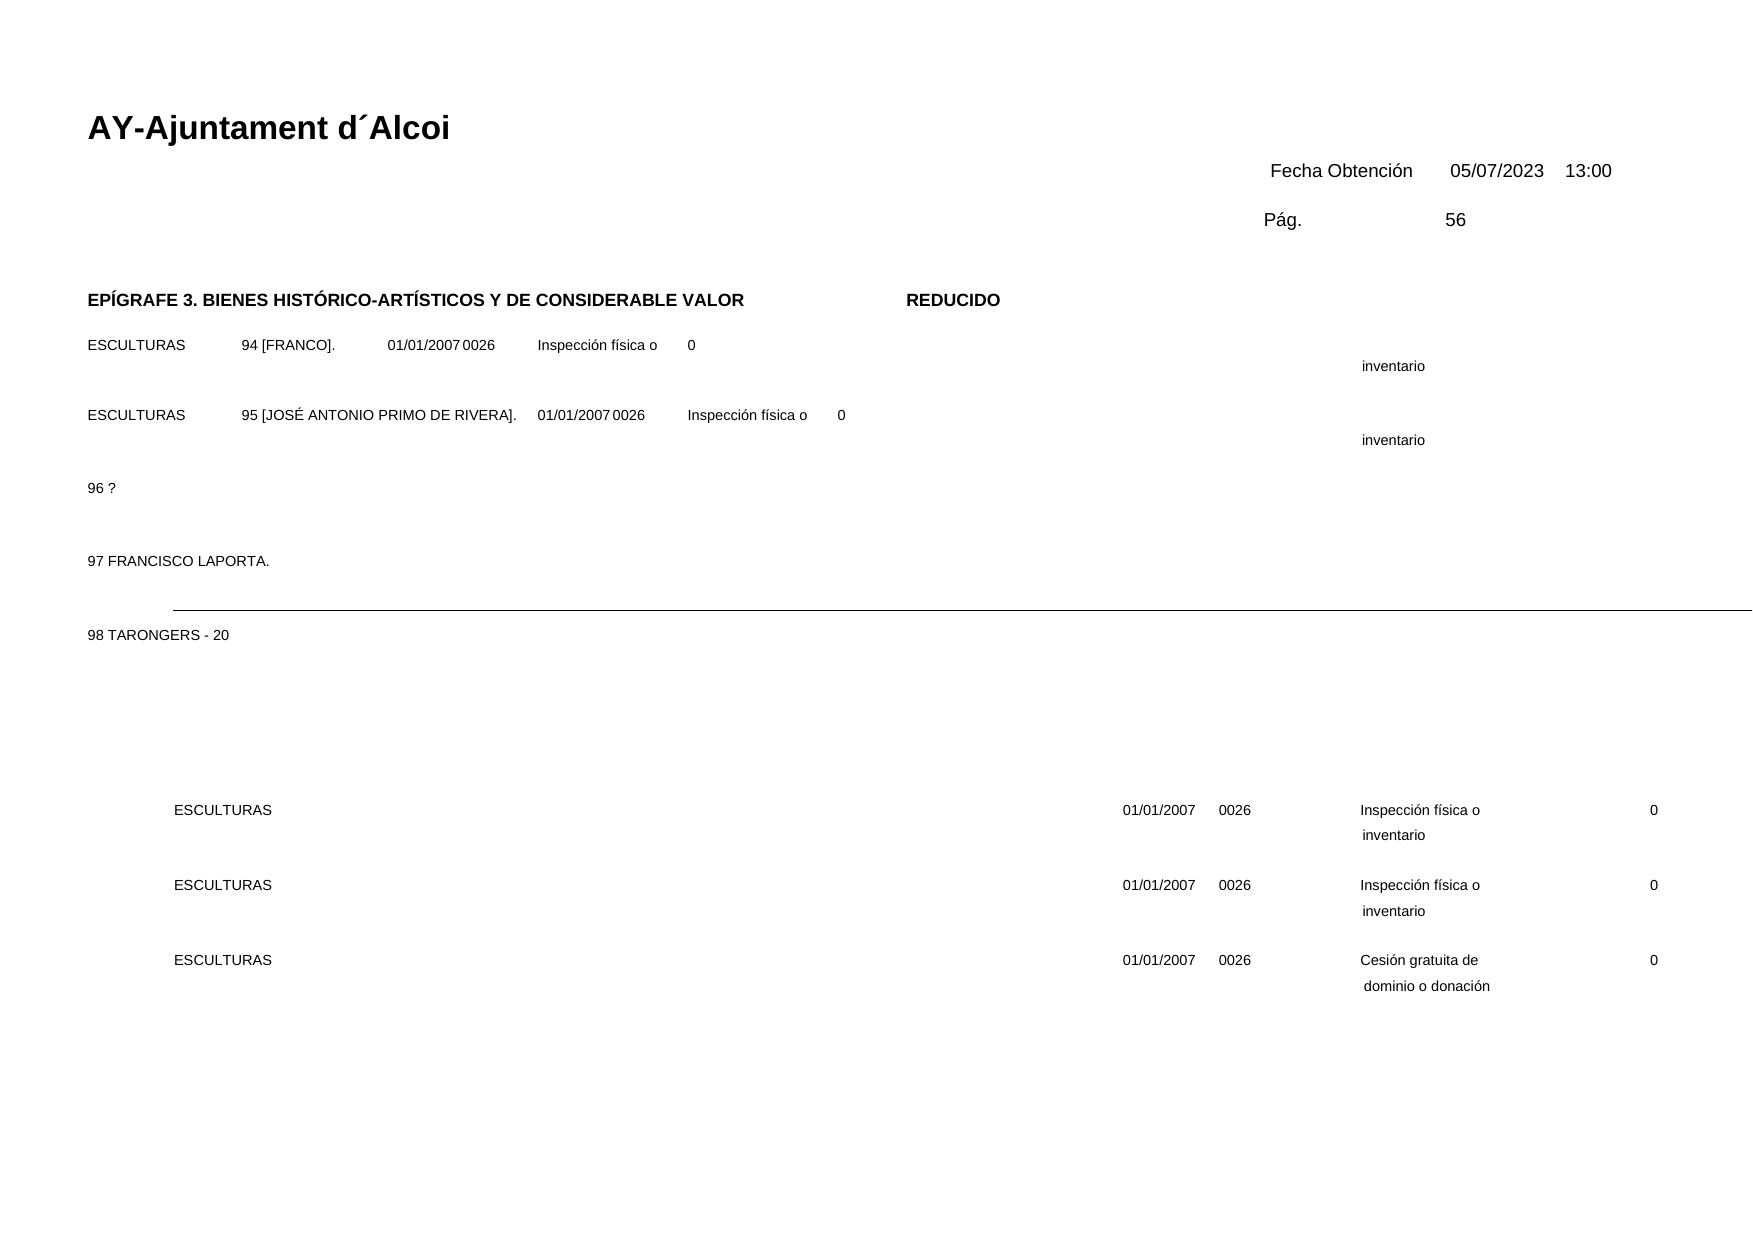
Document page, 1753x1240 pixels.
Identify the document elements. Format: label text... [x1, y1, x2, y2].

list 97 FRANCISCO LAPORTA. [0, 545, 1658, 572]
list ESCULTURAS 95 [JOSÉ ANTONIO PRIMO DE RIVERA]. 01/01/2007 0026 Inspección física o 0 [0, 398, 1658, 425]
list 96 ? [0, 472, 1658, 499]
text inventario [1362, 357, 1658, 374]
list ESCULTURAS 94 [FRANCO]. 01/01/2007 0026 Inspección física o 0 [0, 328, 1658, 355]
text inventario [1362, 431, 1658, 448]
list 98 TARONGERS - 20 [0, 619, 1658, 645]
